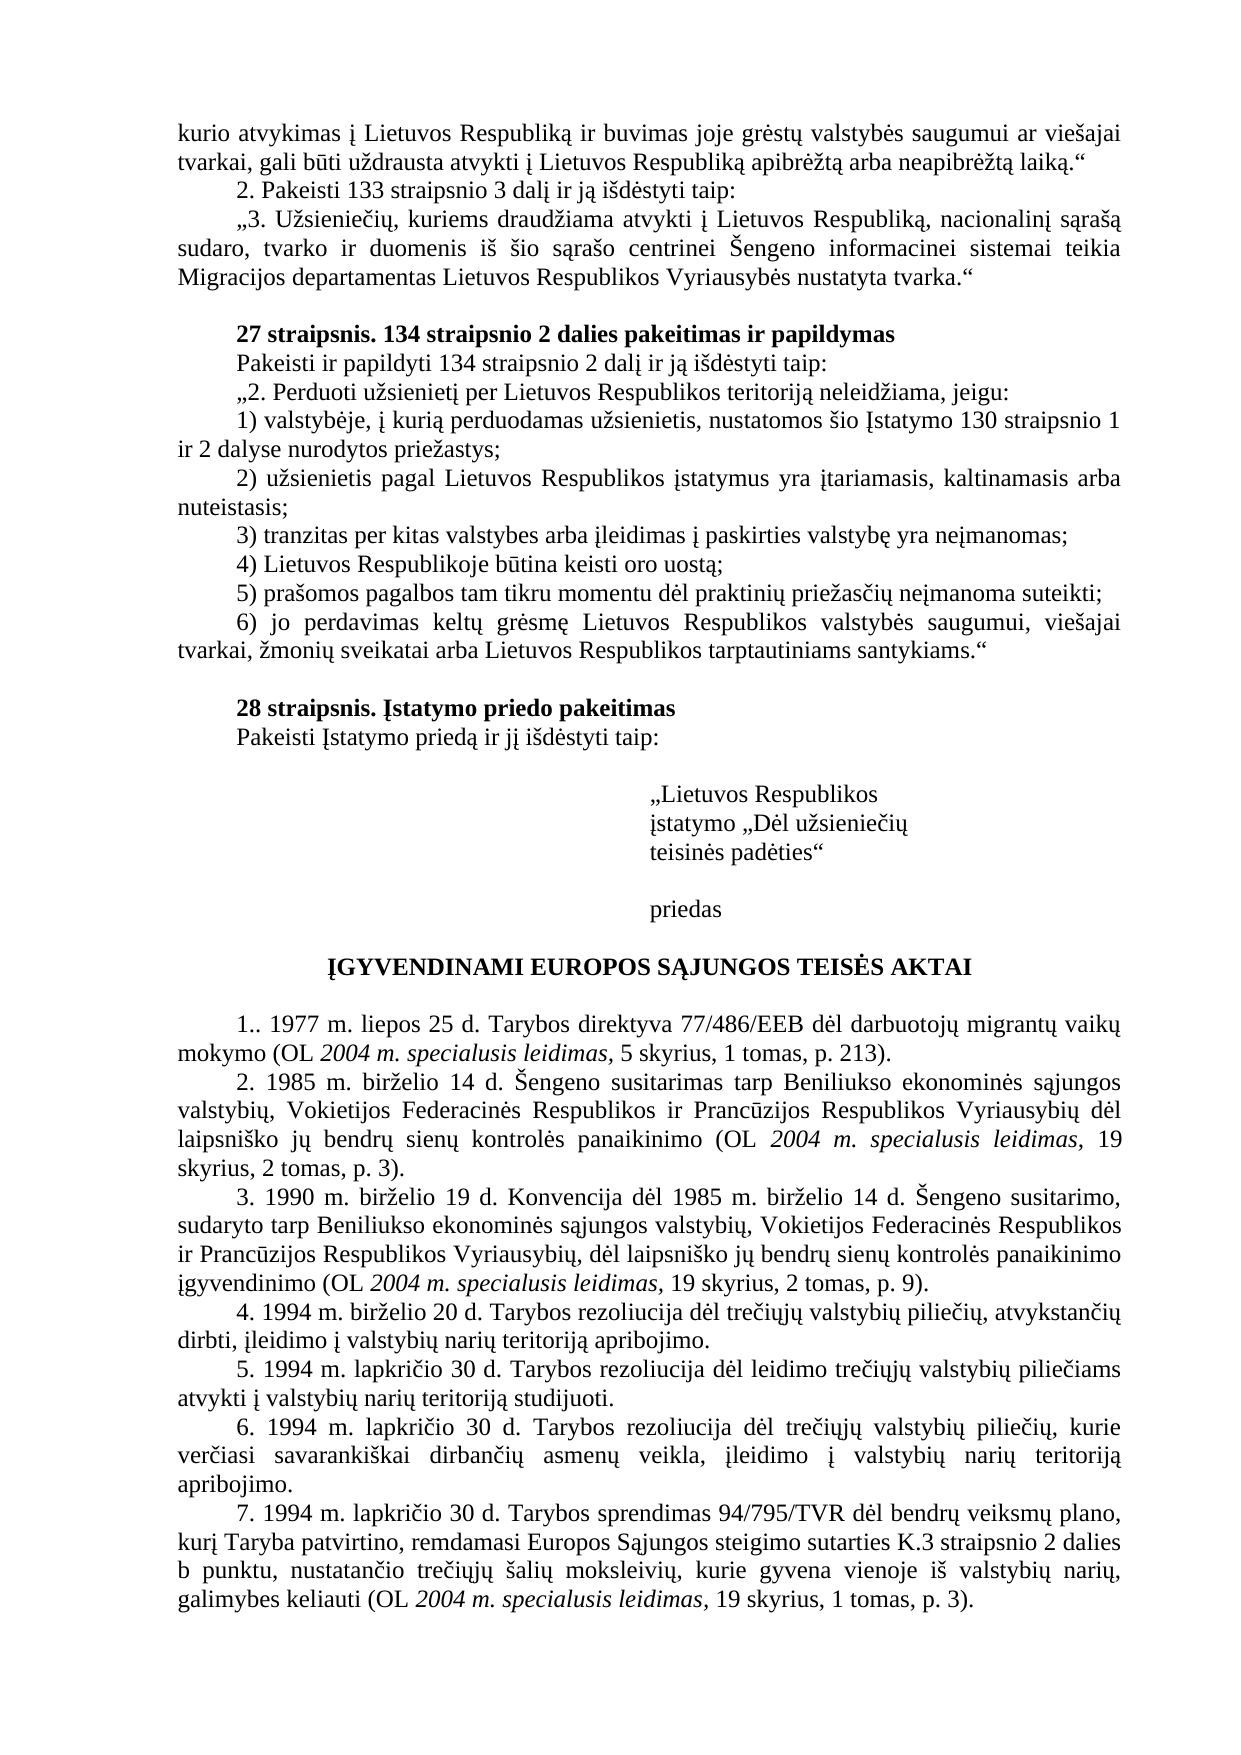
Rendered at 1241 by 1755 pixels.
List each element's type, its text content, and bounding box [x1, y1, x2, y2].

text 2. Pakeisti 133 straipsnio 3 dalį ir ją išdėstyti taip: [177, 176, 1122, 204]
text 3) tranzitas per kitas valstybes arba įleidimas į paskirties valstybę yra neįmanomas; [177, 521, 1122, 549]
text 2. 1985 m. birželio 14 d. Šengeno susitarimas tarp Beniliukso ekonominės sąjungos valstybių, Vokietijos Federacinės Respublikos ir Prancūzijos Respublikos Vyriausybių dėl laipsniško jų bendrų sienų kontrolės panaikinimo (OL 2004 m. specialusis leidimas, 19 skyrius, 2 tomas, p. 3). [177, 1067, 1122, 1182]
text 1) valstybėje, į kurią perduodamas užsienietis, nustatomos šio Įstatymo 130 straipsnio 1 ir 2 dalyse nurodytos priežastys; [177, 406, 1122, 463]
text teisinės padėties“ [649, 837, 1122, 866]
text „3. Užsieniečių, kuriems draudžiama atvykti į Lietuvos Respubliką, nacionalinį sąrašą sudaro, tvarko ir duomenis iš šio sąrašo centrinei Šengeno informacinei sistemai teikia Migracijos departamentas Lietuvos Respublikos Vyriausybės nustatyta tvarka.“ [177, 204, 1122, 291]
text 5. 1994 m. lapkričio 30 d. Tarybos rezoliucija dėl leidimo trečiųjų valstybių piliečiams atvykti į valstybių narių teritoriją studijuoti. [177, 1354, 1122, 1412]
text 4) Lietuvos Respublikoje būtina keisti oro uostą; [177, 549, 1122, 578]
text „Lietuvos Respublikos [649, 779, 1122, 808]
text 6) jo perdavimas keltų grėsmę Lietuvos Respublikos valstybės saugumui, viešajai tvarkai, žmonių sveikatai arba Lietuvos Respublikos tarptautiniams santykiams.“ [177, 607, 1122, 664]
text Pakeisti ir papildyti 134 straipsnio 2 dalį ir ją išdėstyti taip: [177, 348, 1122, 377]
text priedas [649, 894, 1122, 923]
text kurio atvykimas į Lietuvos Respubliką ir buvimas joje grėstų valstybės saugumui ar viešajai tvarkai, gali būti uždrausta atvykti į Lietuvos Respubliką apibrėžtą arba neapibrėžtą laiką.“ [177, 118, 1122, 176]
text įstatymo „Dėl užsieniečių [649, 808, 1122, 837]
text 28 straipsnis. Įstatymo priedo pakeitimas [177, 693, 1122, 722]
text Pakeisti Įstatymo priedą ir jį išdėstyti taip: [177, 722, 1122, 751]
text ĮGYVENDINAMI EUROPOS SĄJUNGOS TEISĖS AKTAI [177, 952, 1122, 981]
text 4. 1994 m. birželio 20 d. Tarybos rezoliucija dėl trečiųjų valstybių piliečių, atvykstančių dirbti, įleidimo į valstybių narių teritoriją apribojimo. [177, 1297, 1122, 1354]
text 2) užsienietis pagal Lietuvos Respublikos įstatymus yra įtariamasis, kaltinamasis arba nuteistasis; [177, 463, 1122, 521]
text 7. 1994 m. lapkričio 30 d. Tarybos sprendimas 94/795/TVR dėl bendrų veiksmų plano, kurį Taryba patvirtino, remdamasi Europos Sąjungos steigimo sutarties K.3 straipsnio 2 dalies b punktu, nustatančio trečiųjų šalių moksleivių, kurie gyvena vienoje iš valstybių narių, galimybes keliauti (OL 2004 m. specialusis leidimas, 19 skyrius, 1 tomas, p. 3). [177, 1498, 1122, 1613]
text 6. 1994 m. lapkričio 30 d. Tarybos rezoliucija dėl trečiųjų valstybių piliečių, kurie verčiasi savarankiškai dirbančių asmenų veikla, įleidimo į valstybių narių teritoriją apribojimo. [177, 1412, 1122, 1498]
text „2. Perduoti užsienietį per Lietuvos Respublikos teritoriją neleidžiama, jeigu: [177, 377, 1122, 406]
text 27 straipsnis. 134 straipsnio 2 dalies pakeitimas ir papildymas [177, 319, 1122, 348]
text 5) prašomos pagalbos tam tikru momentu dėl praktinių priežasčių neįmanoma suteikti; [177, 578, 1122, 607]
text 1.. 1977 m. liepos 25 d. Tarybos direktyva 77/486/EEB dėl darbuotojų migrantų vaikų mokymo (OL 2004 m. specialusis leidimas, 5 skyrius, 1 tomas, p. 213). [177, 1009, 1122, 1067]
text 3. 1990 m. birželio 19 d. Konvencija dėl 1985 m. birželio 14 d. Šengeno susitarimo, sudaryto tarp Beniliukso ekonominės sąjungos valstybių, Vokietijos Federacinės Respublikos ir Prancūzijos Respublikos Vyriausybių, dėl laipsniško jų bendrų sienų kontrolės panaikinimo įgyvendinimo (OL 2004 m. specialusis leidimas, 19 skyrius, 2 tomas, p. 9). [177, 1182, 1122, 1297]
